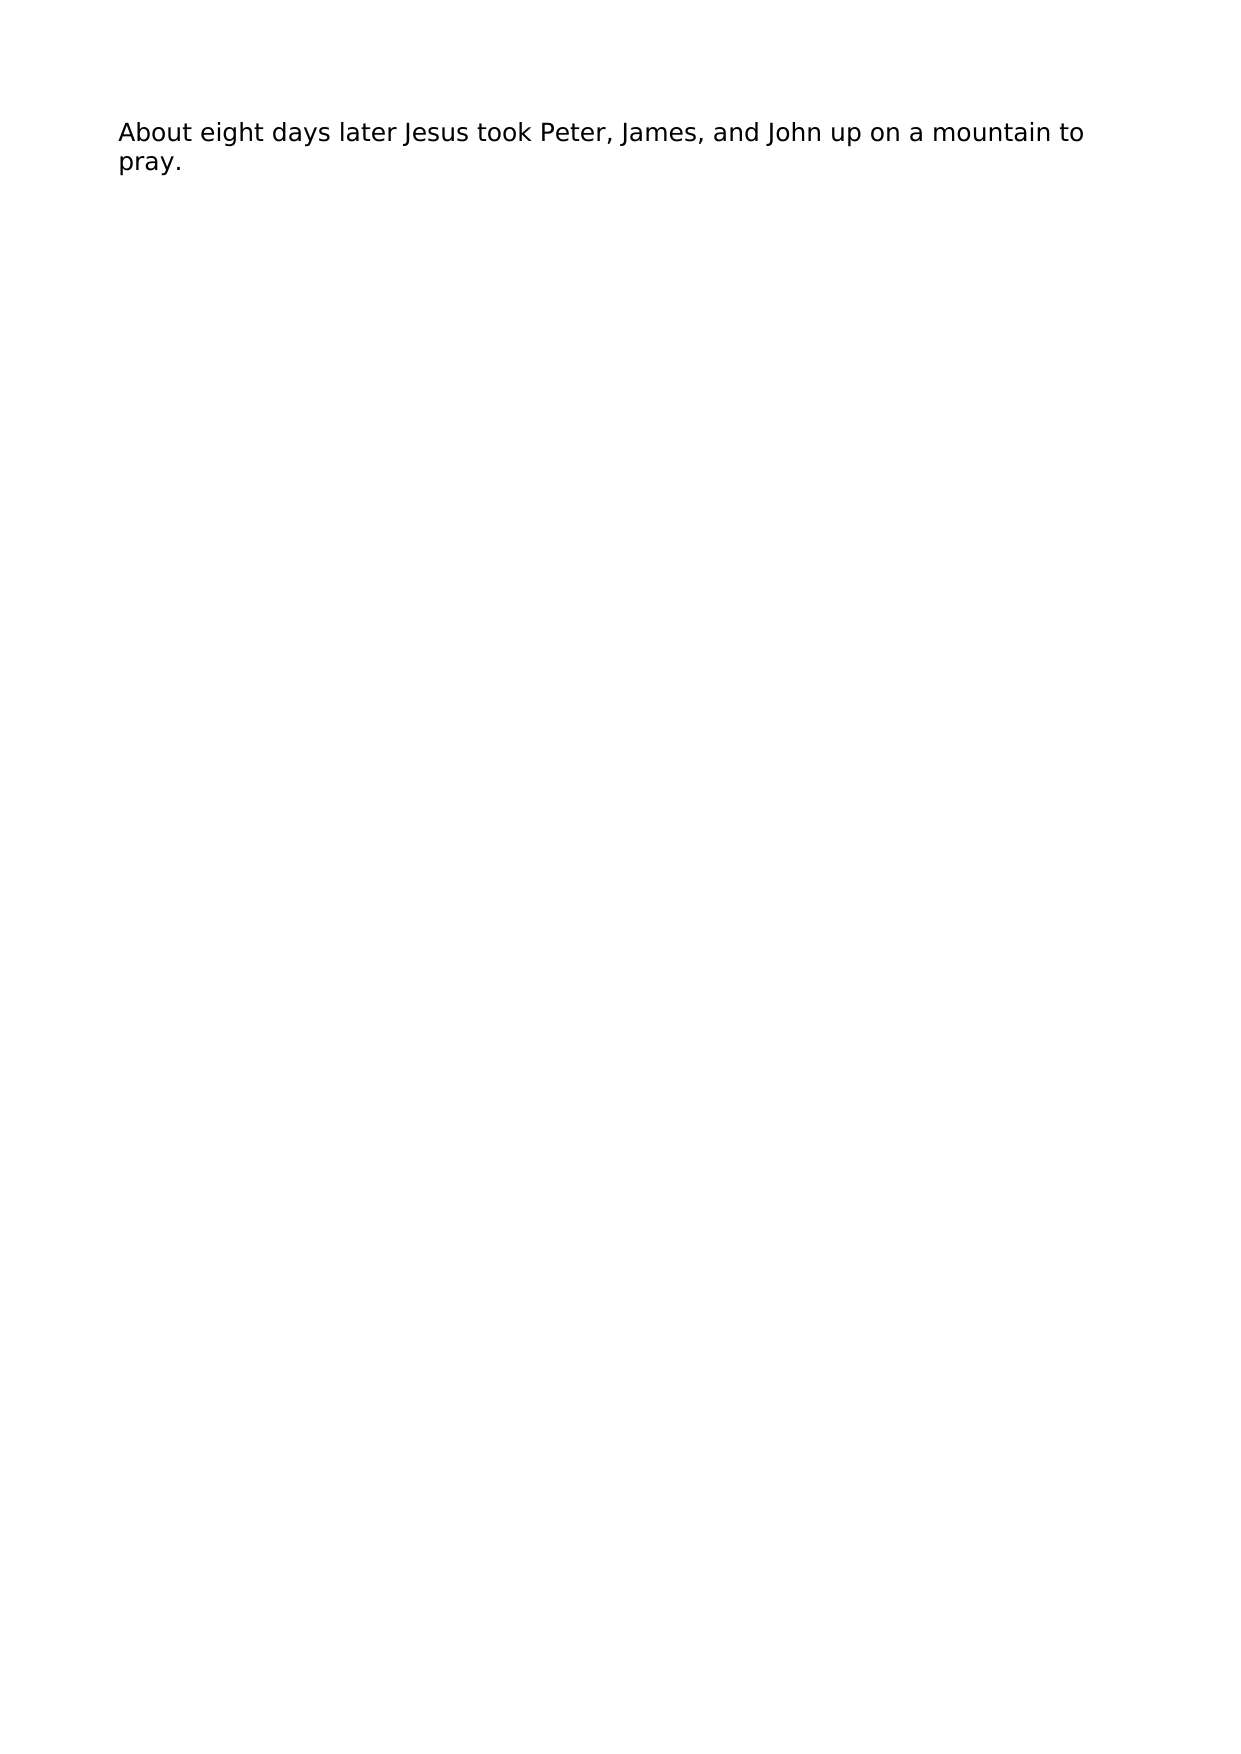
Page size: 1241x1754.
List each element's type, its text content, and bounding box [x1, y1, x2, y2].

text About eight days later Jesus took Peter, James, and John up on a mountain to pray. [118, 118, 1122, 176]
